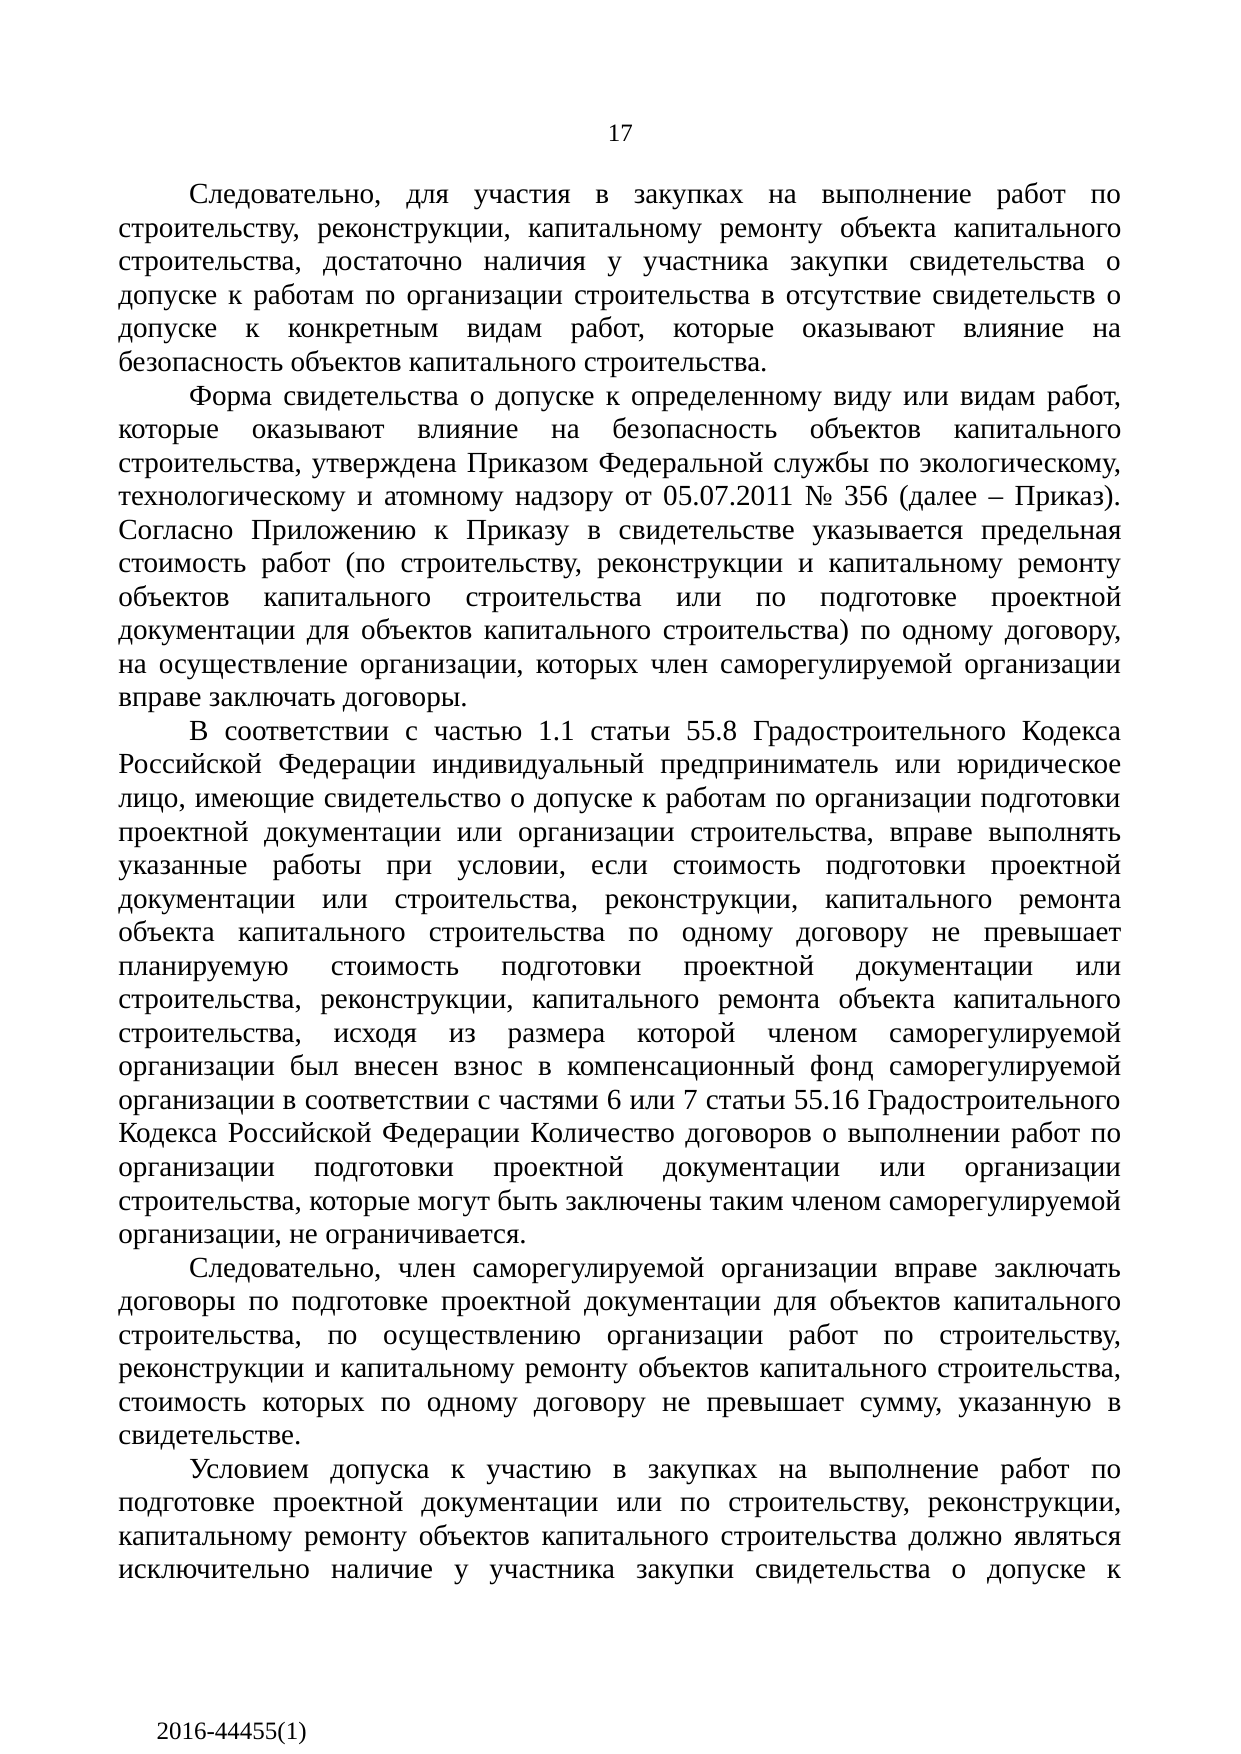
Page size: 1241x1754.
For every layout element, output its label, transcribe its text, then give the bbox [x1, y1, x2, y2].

text Форма свидетельства о допуске к определенному виду или видам работ, которые оказывают влияние на безопасность объектов капитального строительства, утверждена Приказом Федеральной службы по экологическому, технологическому и атомному надзору от 05.07.2011 № 356 (далее – Приказ). Согласно Приложению к Приказу в свидетельстве указывается предельная стоимость работ (по строительству, реконструкции и капитальному ремонту объектов капитального строительства или по подготовке проектной документации для объектов капитального строительства) по одному договору, на осуществление организации, которых член саморегулируемой организации вправе заключать договоры. [118, 378, 1122, 713]
text Следовательно, для участия в закупках на выполнение работ по строительству, реконструкции, капитальному ремонту объекта капитального строительства, достаточно наличия у участника закупки свидетельства о допуске к работам по организации строительства в отсутствие свидетельств о допуске к конкретным видам работ, которые оказывают влияние на безопасность объектов капитального строительства. [118, 176, 1122, 378]
text Следовательно, член саморегулируемой организации вправе заключать договоры по подготовке проектной документации для объектов капитального строительства, по осуществлению организации работ по строительству, реконструкции и капитальному ремонту объектов капитального строительства, стоимость которых по одному договору не превышает сумму, указанную в свидетельстве. [118, 1250, 1122, 1451]
text В соответствии с частью 1.1 статьи 55.8 Градостроительного Кодекса Российской Федерации индивидуальный предприниматель или юридическое лицо, имеющие свидетельство о допуске к работам по организации подготовки проектной документации или организации строительства, вправе выполнять указанные работы при условии, если стоимость подготовки проектной документации или строительства, реконструкции, капитального ремонта объекта капитального строительства по одному договору не превышает планируемую стоимость подготовки проектной документации или строительства, реконструкции, капитального ремонта объекта капитального строительства, исходя из размера которой членом саморегулируемой организации был внесен взнос в компенсационный фонд саморегулируемой организации в соответствии с частями 6 или 7 статьи 55.16 Градостроительного Кодекса Российской Федерации Количество договоров о выполнении работ по организации подготовки проектной документации или организации строительства, которые могут быть заключены таким членом саморегулируемой организации, не ограничивается. [118, 713, 1122, 1250]
text Условием допуска к участию в закупках на выполнение работ по подготовке проектной документации или по строительству, реконструкции, капитальному ремонту объектов капитального строительства должно являться исключительно наличие у участника закупки свидетельства о допуске к [118, 1451, 1122, 1585]
